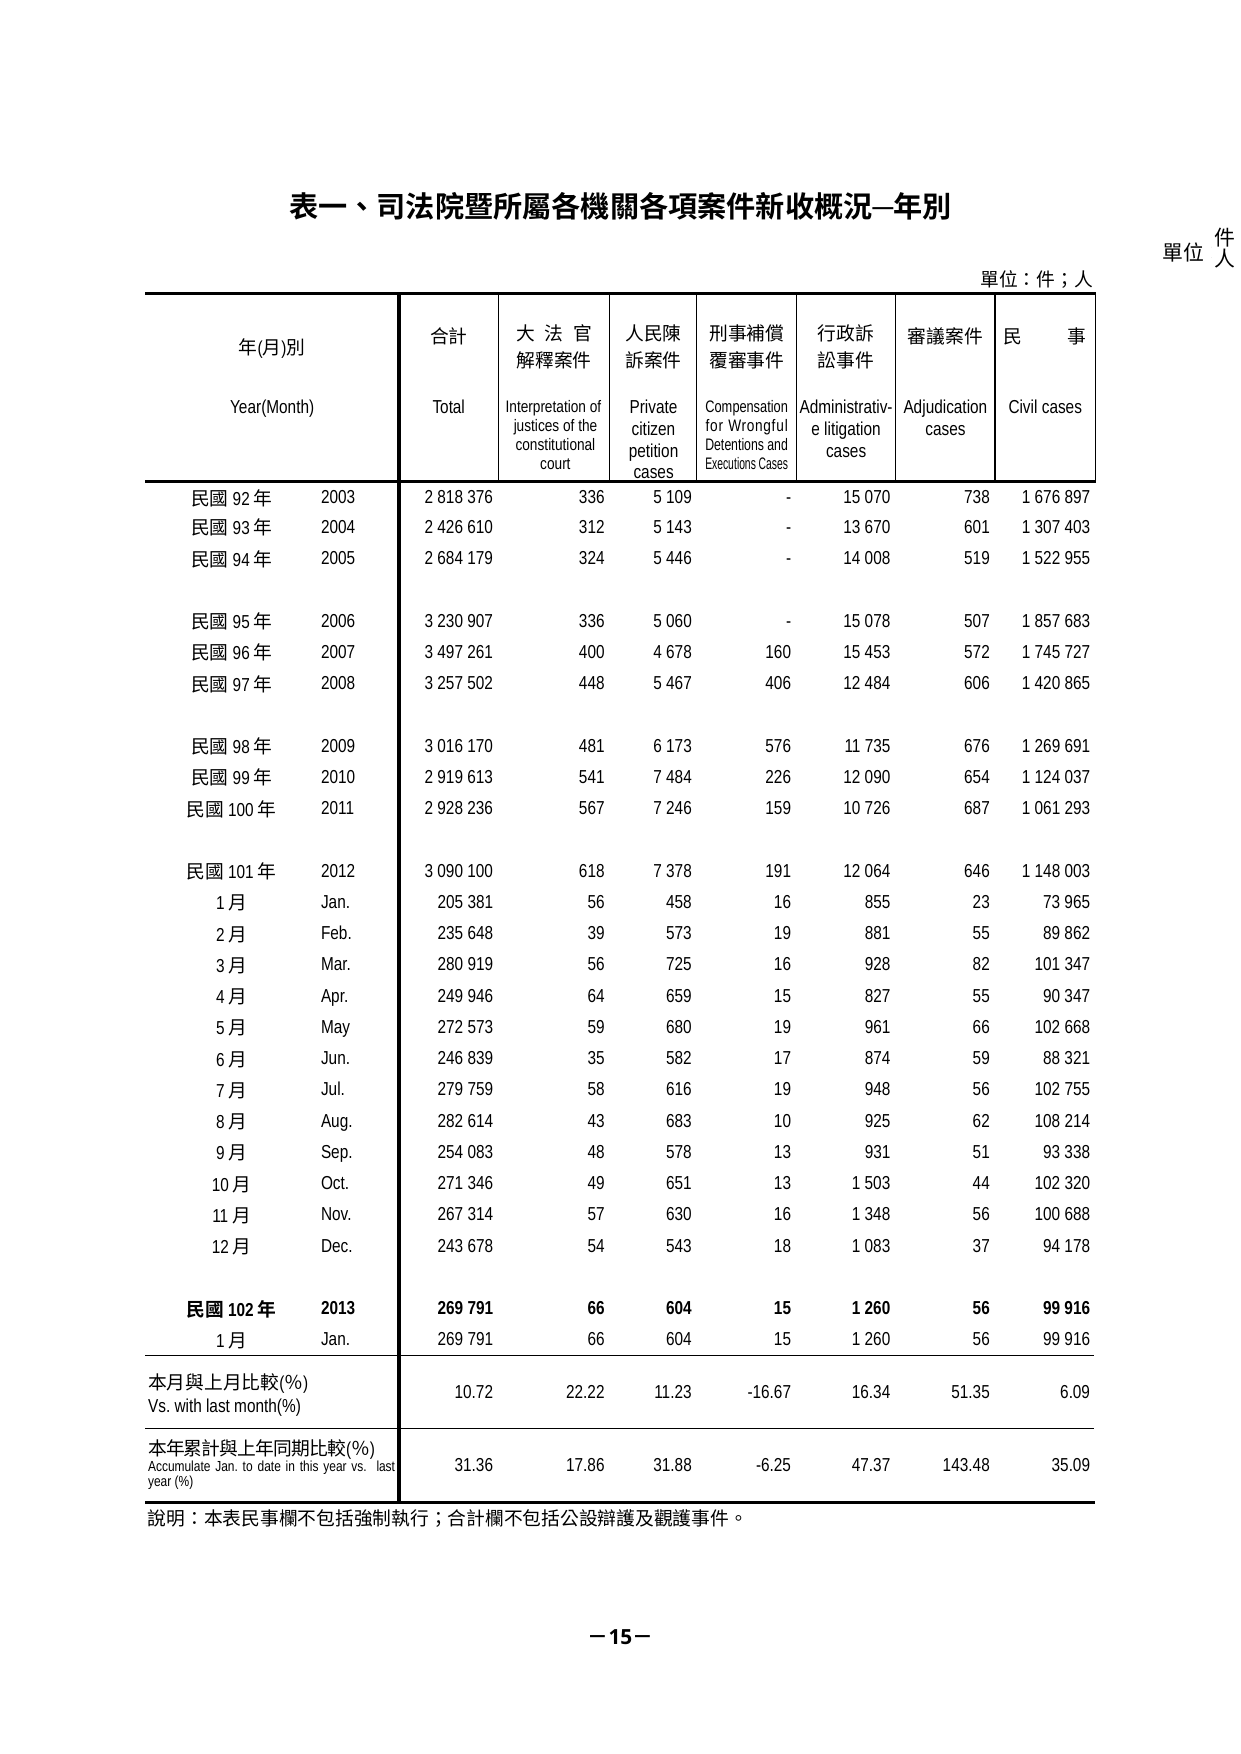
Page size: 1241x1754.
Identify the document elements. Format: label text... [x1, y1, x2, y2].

table_cell 16 [697, 886, 796, 917]
table_cell 108 214 [995, 1105, 1095, 1136]
table_cell 66 [498, 1324, 610, 1355]
table_cell -16.67 [697, 1356, 796, 1428]
table_header 大法官 解釋案件 [499, 295, 609, 396]
table_cell 民國 96年 [145, 636, 318, 667]
table_cell 101 347 [995, 949, 1095, 980]
table_cell Aug. [318, 1105, 397, 1136]
table_cell - [697, 483, 796, 511]
table_cell 56 [498, 949, 610, 980]
table_cell 15 [697, 1292, 796, 1323]
table_cell 民國 98年 [145, 730, 318, 761]
table_cell 2月 [145, 917, 318, 948]
table_cell 48 [498, 1136, 610, 1167]
table_cell 56 [498, 886, 610, 917]
table_cell [896, 1261, 995, 1292]
text 件人 [1212, 227, 1240, 270]
table_cell 10月 [145, 1167, 318, 1198]
table_cell 272 573 [401, 1011, 498, 1042]
table_cell [498, 574, 610, 605]
table_cell 881 [796, 917, 896, 948]
table_cell Apr. [318, 980, 397, 1011]
table_cell 1月 [145, 1324, 318, 1355]
table_cell 3 257 502 [401, 667, 498, 698]
table_header 審議案件 [896, 295, 994, 396]
table_cell 400 [498, 636, 610, 667]
table_cell 243 678 [401, 1230, 498, 1261]
table_cell 1 269 691 [995, 730, 1095, 761]
table_cell 5 109 [610, 483, 697, 511]
table_cell Feb. [318, 917, 397, 948]
table_cell 1 061 293 [995, 792, 1095, 823]
table_cell 民國 92年 [145, 483, 318, 511]
table_cell 567 [498, 792, 610, 823]
table_cell 15 078 [796, 605, 896, 636]
table_cell 573 [610, 917, 697, 948]
table_cell - [697, 511, 796, 542]
table_cell 1 148 003 [995, 855, 1095, 886]
table_cell 827 [796, 980, 896, 1011]
table_cell 651 [610, 1167, 697, 1198]
table_cell 601 [896, 511, 995, 542]
table_cell 102 755 [995, 1074, 1095, 1105]
table_cell [610, 699, 697, 730]
table_cell 543 [610, 1230, 697, 1261]
table_cell 928 [796, 949, 896, 980]
table_cell 925 [796, 1105, 896, 1136]
table_cell 15 [697, 980, 796, 1011]
table_cell Jun. [318, 1042, 397, 1073]
table_cell 2 928 236 [401, 792, 498, 823]
table_cell 54 [498, 1230, 610, 1261]
table_cell 43 [498, 1105, 610, 1136]
table_cell 民國 93年 [145, 511, 318, 542]
table_cell [498, 1261, 610, 1292]
table_cell 324 [498, 542, 610, 573]
table_cell 100 688 [995, 1199, 1095, 1230]
table_cell [610, 574, 697, 605]
table_cell 2 426 610 [401, 511, 498, 542]
table_cell 99 916 [995, 1292, 1095, 1323]
table_cell 336 [498, 605, 610, 636]
table_cell 49 [498, 1167, 610, 1198]
table_cell 1 503 [796, 1167, 896, 1198]
table_cell 2005 [318, 542, 397, 573]
table_cell 312 [498, 511, 610, 542]
table_cell 2 919 613 [401, 761, 498, 792]
table_cell 民國 99年 [145, 761, 318, 792]
table_cell 738 [896, 483, 995, 511]
table_cell 5月 [145, 1011, 318, 1042]
table_cell [796, 699, 896, 730]
table_cell [995, 824, 1095, 855]
table_cell 1 522 955 [995, 542, 1095, 573]
table_cell 336 [498, 483, 610, 511]
table_cell 民國 95年 [145, 605, 318, 636]
table_cell 7 246 [610, 792, 697, 823]
table_cell 31.36 [401, 1429, 498, 1501]
table_cell 961 [796, 1011, 896, 1042]
table_cell 541 [498, 761, 610, 792]
table_cell 269 791 [401, 1324, 498, 1355]
table_cell 1 348 [796, 1199, 896, 1230]
table_cell - [697, 605, 796, 636]
table_cell [896, 699, 995, 730]
table_cell 9月 [145, 1136, 318, 1167]
table_cell 2004 [318, 511, 397, 542]
table_cell 12 484 [796, 667, 896, 698]
table_cell 159 [697, 792, 796, 823]
table_cell 13 [697, 1136, 796, 1167]
table_cell 3 090 100 [401, 855, 498, 886]
table_cell 13 670 [796, 511, 896, 542]
table_cell 246 839 [401, 1042, 498, 1073]
table_cell 572 [896, 636, 995, 667]
table_header 民事 [996, 295, 1095, 396]
table_cell [995, 699, 1095, 730]
text 單位： [1162, 237, 1212, 262]
table_cell 271 346 [401, 1167, 498, 1198]
table_cell -6.25 [697, 1429, 796, 1501]
table_cell [697, 1261, 796, 1292]
table_cell [697, 699, 796, 730]
table_cell 18 [697, 1230, 796, 1261]
table_cell 6.09 [995, 1355, 1095, 1428]
table_cell 51.35 [896, 1356, 995, 1428]
table_cell 8月 [145, 1105, 318, 1136]
table_cell 55 [896, 917, 995, 948]
table_cell 102 668 [995, 1011, 1095, 1042]
table_cell 57 [498, 1199, 610, 1230]
table_cell 11 735 [796, 730, 896, 761]
table_cell Dec. [318, 1230, 397, 1261]
table_cell 66 [498, 1292, 610, 1323]
table_cell 2007 [318, 636, 397, 667]
table_cell 654 [896, 761, 995, 792]
table_cell [498, 824, 610, 855]
table_cell 282 614 [401, 1105, 498, 1136]
table_cell 民國 94年 [145, 542, 318, 573]
table_cell 10.72 [401, 1356, 498, 1428]
table_cell 19 [697, 1074, 796, 1105]
table_cell [145, 699, 318, 730]
table_cell [610, 824, 697, 855]
table_cell 5 060 [610, 605, 697, 636]
table_cell 59 [896, 1042, 995, 1073]
table_cell 458 [610, 886, 697, 917]
table_header 人民陳 訴案件 [610, 295, 696, 396]
table_cell 406 [697, 667, 796, 698]
table_cell 1 260 [796, 1292, 896, 1323]
table_cell 5 446 [610, 542, 697, 573]
table_cell [796, 574, 896, 605]
table_cell 13 [697, 1167, 796, 1198]
table_cell 874 [796, 1042, 896, 1073]
table_cell 3 230 907 [401, 605, 498, 636]
text 單位：件；人 [148, 265, 1092, 292]
table_cell Compensation for Wrongful Detentions and Executions Cases [697, 396, 796, 480]
table_cell 民國101年 [145, 855, 318, 886]
table_cell 578 [610, 1136, 697, 1167]
table_cell [401, 1261, 498, 1292]
table_cell 606 [896, 667, 995, 698]
table_cell 56 [896, 1324, 995, 1355]
table_cell [697, 574, 796, 605]
table_cell 58 [498, 1074, 610, 1105]
table_cell 10 726 [796, 792, 896, 823]
table_cell 7 378 [610, 855, 697, 886]
table_cell 5 143 [610, 511, 697, 542]
table_cell 2 818 376 [401, 483, 498, 511]
table_cell 3 016 170 [401, 730, 498, 761]
table_cell 19 [697, 917, 796, 948]
table_cell 35.09 [995, 1428, 1095, 1501]
table_cell [318, 1261, 397, 1292]
table_cell 56 [896, 1074, 995, 1105]
table_cell 12月 [145, 1230, 318, 1261]
table_header 刑事補償覆審事件 [697, 295, 796, 396]
table_cell 55 [896, 980, 995, 1011]
table_cell Administrativ-e litigation cases [797, 396, 895, 480]
table_cell 17.86 [498, 1429, 610, 1501]
table_cell 31.88 [610, 1429, 697, 1501]
table_cell 1 676 897 [995, 483, 1095, 511]
table_cell 35 [498, 1042, 610, 1073]
table_cell 931 [796, 1136, 896, 1167]
table_cell 226 [697, 761, 796, 792]
table_cell 2006 [318, 605, 397, 636]
table_cell 民國100年 [145, 792, 318, 823]
table_cell [145, 824, 318, 855]
table_cell [995, 1261, 1095, 1292]
table_cell [896, 574, 995, 605]
table_cell Jan. [318, 1324, 397, 1355]
table_cell [401, 699, 498, 730]
table_cell 15 [697, 1324, 796, 1355]
table_cell [145, 574, 318, 605]
text 表一、司法院暨所屬各機關各項案件新收概況─年別 [148, 183, 1092, 225]
table_cell 16 [697, 1199, 796, 1230]
table_cell 62 [896, 1105, 995, 1136]
table_cell 1 857 683 [995, 605, 1095, 636]
table_cell 1 745 727 [995, 636, 1095, 667]
table_cell 1 420 865 [995, 667, 1095, 698]
table_cell 235 648 [401, 917, 498, 948]
table_cell 687 [896, 792, 995, 823]
table_cell 205 381 [401, 886, 498, 917]
table_cell 23 [896, 886, 995, 917]
text 說明：本表民事欄不包括強制執行；合計欄不包括公設辯護及觀護事件。 [148, 1504, 1092, 1531]
table_cell Year(Month) [145, 396, 397, 480]
table_cell [610, 1261, 697, 1292]
table_cell 民國 97年 [145, 667, 318, 698]
table_cell Interpretation of justices of the constitutional court [499, 396, 609, 480]
table_cell 448 [498, 667, 610, 698]
table_cell 89 862 [995, 917, 1095, 948]
table_cell 99 916 [995, 1324, 1095, 1355]
table_cell 11.23 [610, 1356, 697, 1428]
table_cell 725 [610, 949, 697, 980]
table_cell 民國102年 [145, 1292, 318, 1323]
table_cell [498, 699, 610, 730]
table_cell 56 [896, 1199, 995, 1230]
table_cell 73 965 [995, 886, 1095, 917]
table_cell 1 083 [796, 1230, 896, 1261]
table_cell Oct. [318, 1167, 397, 1198]
table_cell 519 [896, 542, 995, 573]
table_cell 855 [796, 886, 896, 917]
table_cell 39 [498, 917, 610, 948]
table_cell 616 [610, 1074, 697, 1105]
table_cell 1 260 [796, 1324, 896, 1355]
table_cell 582 [610, 1042, 697, 1073]
table_cell [796, 824, 896, 855]
table_cell Adjudication cases [896, 396, 994, 480]
table_cell 683 [610, 1105, 697, 1136]
table_cell [318, 824, 397, 855]
table_cell [401, 574, 498, 605]
table_cell 10 [697, 1105, 796, 1136]
table_cell 481 [498, 730, 610, 761]
table_cell Total [401, 396, 498, 480]
table_cell May [318, 1011, 397, 1042]
table_cell 249 946 [401, 980, 498, 1011]
table_cell 7 484 [610, 761, 697, 792]
table_cell 37 [896, 1230, 995, 1261]
table_cell 507 [896, 605, 995, 636]
table_cell 680 [610, 1011, 697, 1042]
table_header 合計 [401, 295, 498, 396]
table_cell 82 [896, 949, 995, 980]
table_cell 280 919 [401, 949, 498, 980]
table_cell 2009 [318, 730, 397, 761]
table_cell 64 [498, 980, 610, 1011]
table_cell 4月 [145, 980, 318, 1011]
table_cell 3月 [145, 949, 318, 980]
table_cell 11月 [145, 1199, 318, 1230]
table_cell 88 321 [995, 1042, 1095, 1073]
table_cell 1 307 403 [995, 511, 1095, 542]
table_cell 16 [697, 949, 796, 980]
table_cell 646 [896, 855, 995, 886]
table_cell 160 [697, 636, 796, 667]
table_cell 94 178 [995, 1230, 1095, 1261]
table_cell Civil cases [996, 396, 1095, 480]
table_cell [401, 824, 498, 855]
table_cell 604 [610, 1292, 697, 1323]
table_cell - [697, 542, 796, 573]
table_cell 6月 [145, 1042, 318, 1073]
table_cell 15 070 [796, 483, 896, 511]
table_cell 47.37 [796, 1429, 896, 1501]
table_cell 51 [896, 1136, 995, 1167]
table_cell Jan. [318, 886, 397, 917]
table_cell 191 [697, 855, 796, 886]
table_cell 93 338 [995, 1136, 1095, 1167]
table_cell 659 [610, 980, 697, 1011]
table_cell [145, 1261, 318, 1292]
table_cell [318, 699, 397, 730]
table_cell 630 [610, 1199, 697, 1230]
table_cell Nov. [318, 1199, 397, 1230]
table_cell 2012 [318, 855, 397, 886]
table_cell 618 [498, 855, 610, 886]
table_header 行政訴 訟事件 [797, 295, 895, 396]
table_cell 1月 [145, 886, 318, 917]
table_cell 66 [896, 1011, 995, 1042]
table_cell 14 008 [796, 542, 896, 573]
table_cell 12 064 [796, 855, 896, 886]
table_cell Sep. [318, 1136, 397, 1167]
table_cell 102 320 [995, 1167, 1095, 1198]
table_cell 4 678 [610, 636, 697, 667]
table_cell 16.34 [796, 1356, 896, 1428]
table_cell 90 347 [995, 980, 1095, 1011]
table_cell 2008 [318, 667, 397, 698]
table_cell 22.22 [498, 1356, 610, 1428]
table_cell 267 314 [401, 1199, 498, 1230]
table_cell 本年累計與上年同期比較(％) Accumulate Jan. to date in this year vs. last year (%) [145, 1429, 397, 1501]
table_cell 5 467 [610, 667, 697, 698]
table_cell 2003 [318, 483, 397, 511]
table_cell Private citizen petition cases [610, 396, 696, 480]
table_cell 44 [896, 1167, 995, 1198]
table_header 年(月)別 [145, 295, 397, 396]
table_cell 2 684 179 [401, 542, 498, 573]
table_cell [318, 574, 397, 605]
table_cell 2011 [318, 792, 397, 823]
table_cell 676 [896, 730, 995, 761]
table_cell 1 124 037 [995, 761, 1095, 792]
table_cell 2013 [318, 1292, 397, 1323]
table_cell [796, 1261, 896, 1292]
table_cell 3 497 261 [401, 636, 498, 667]
table_cell 12 090 [796, 761, 896, 792]
table_cell 2010 [318, 761, 397, 792]
table_cell 15 453 [796, 636, 896, 667]
table_cell 269 791 [401, 1292, 498, 1323]
table_cell 576 [697, 730, 796, 761]
table_cell 279 759 [401, 1074, 498, 1105]
table_cell 948 [796, 1074, 896, 1105]
table_cell 7月 [145, 1074, 318, 1105]
table_cell Jul. [318, 1074, 397, 1105]
table_cell 59 [498, 1011, 610, 1042]
table_cell 6 173 [610, 730, 697, 761]
table_cell Mar. [318, 949, 397, 980]
table_cell 143.48 [896, 1429, 995, 1501]
table_cell 本月與上月比較(％) Vs. with last month(%) [145, 1356, 397, 1428]
table_cell 604 [610, 1324, 697, 1355]
table_cell 19 [697, 1011, 796, 1042]
table_cell [995, 574, 1095, 605]
table_cell [697, 824, 796, 855]
table_cell 17 [697, 1042, 796, 1073]
table_cell 254 083 [401, 1136, 498, 1167]
table_cell 56 [896, 1292, 995, 1323]
table_cell [896, 824, 995, 855]
